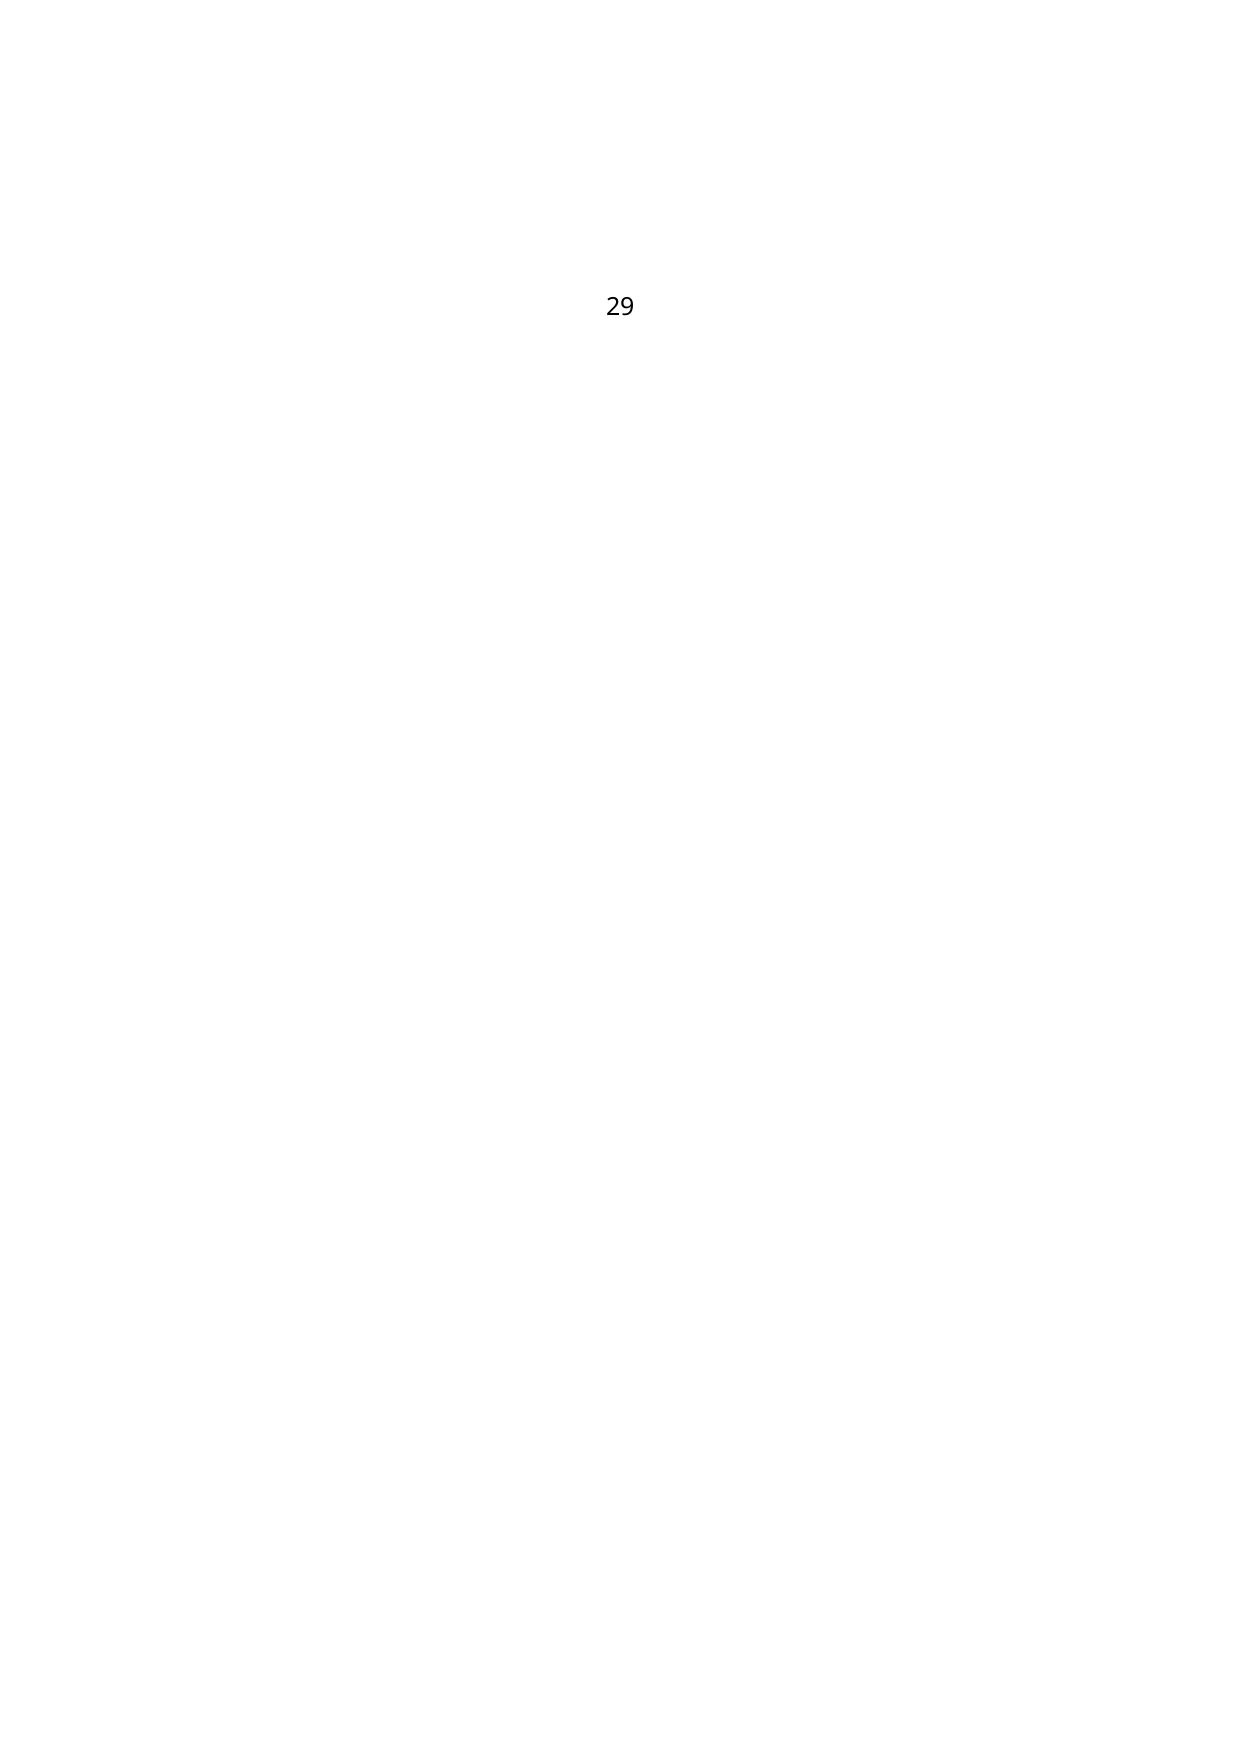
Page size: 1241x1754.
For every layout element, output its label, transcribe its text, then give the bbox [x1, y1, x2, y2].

text 29 [118, 288, 1122, 322]
